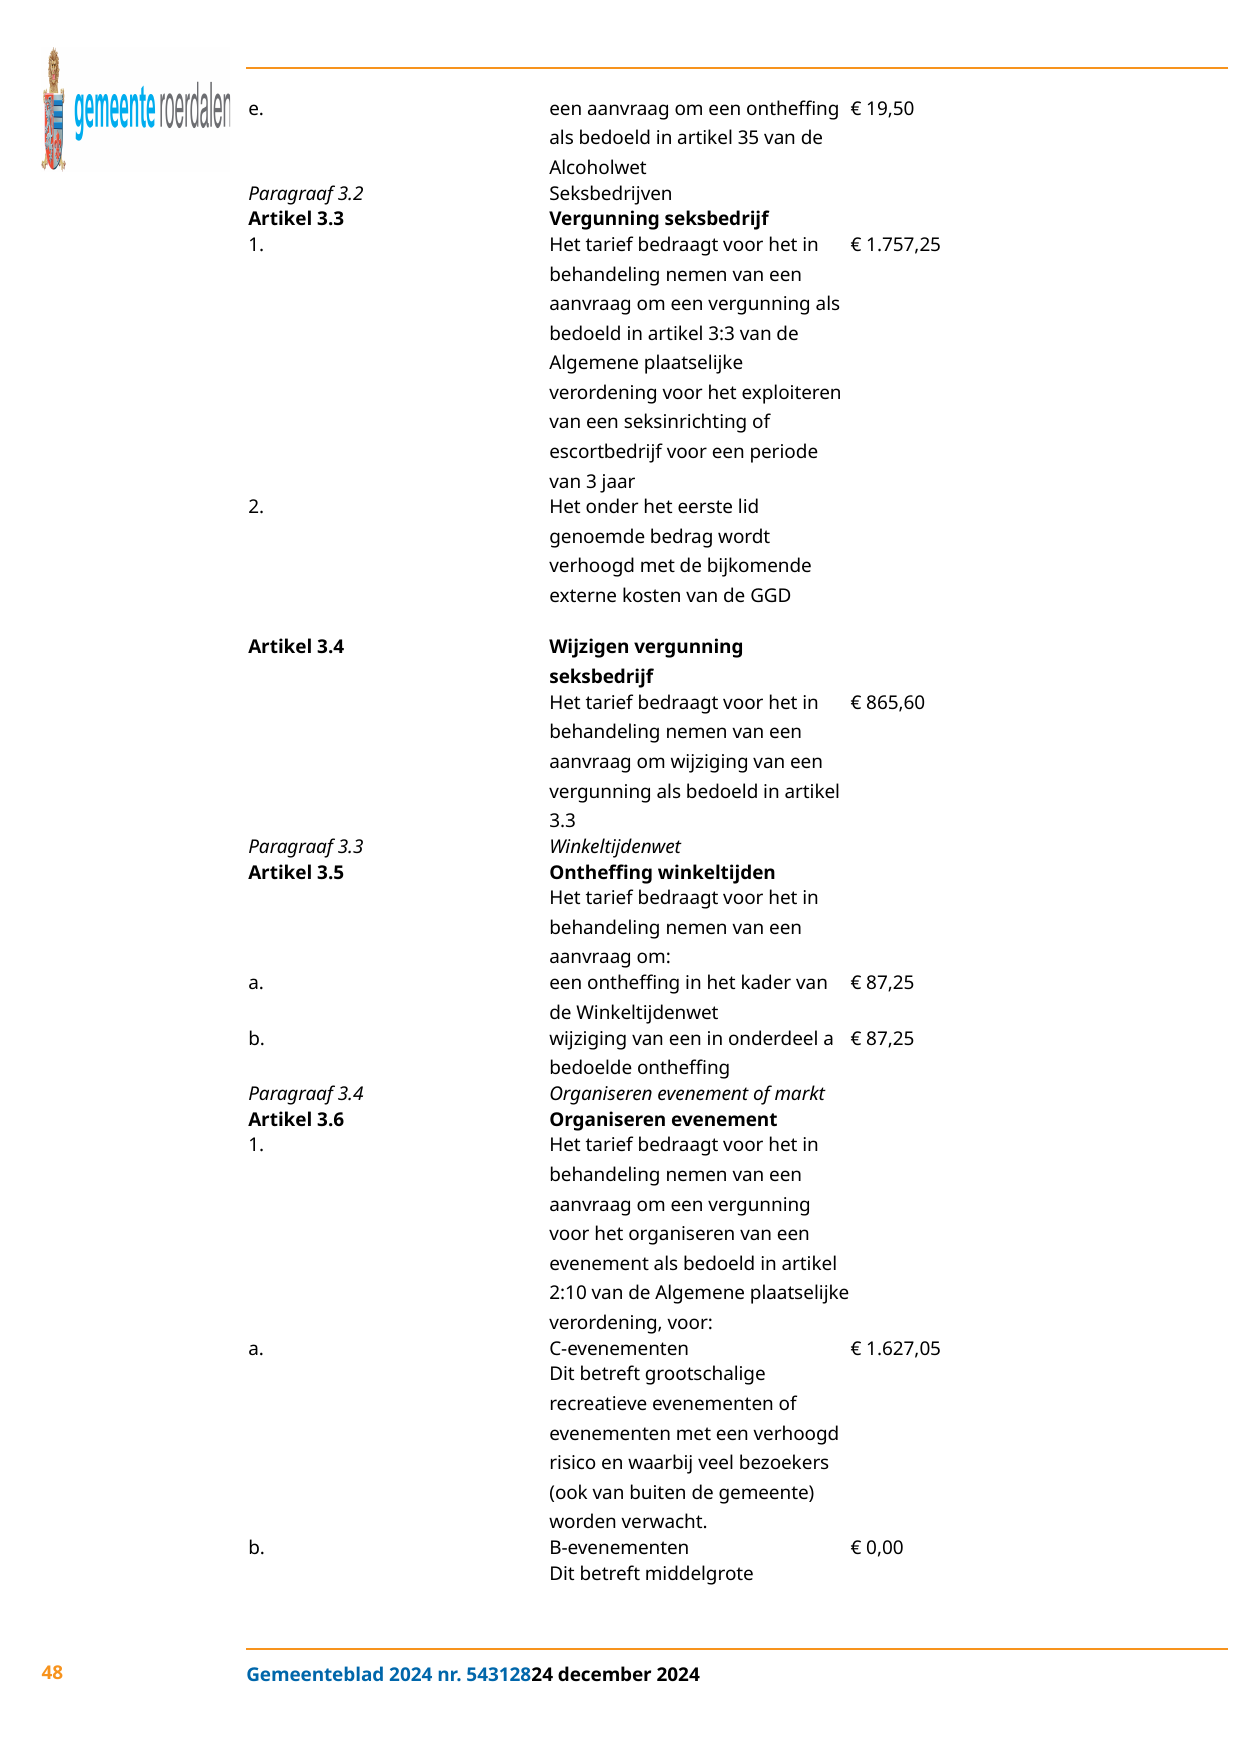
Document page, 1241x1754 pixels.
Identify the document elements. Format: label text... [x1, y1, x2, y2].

table_cell € 865,60 [850, 689, 1152, 833]
table_cell € 1.627,05 [850, 1335, 1152, 1361]
table_cell een aanvraag om een ontheffing als bedoeld in artikel 35 van de Alcoholwet [549, 95, 850, 180]
table_cell Artikel 3.4 [248, 634, 549, 689]
table_cell Het tarief bedraagt voor het in behandeling nemen van een aanvraag om een vergunning als bedoeld in artikel 3:3 van de Algemene plaatselijke verordening voor het exploiteren van een seksinrichting of escortbedrijf voor een periode van 3 jaar [549, 231, 850, 493]
table_cell 2. [248, 494, 549, 608]
table_cell [850, 1560, 1152, 1586]
table_cell Seksbedrijven [549, 180, 850, 205]
table_cell [248, 1560, 549, 1586]
table_cell € 0,00 [850, 1534, 1152, 1560]
table_cell [248, 689, 549, 833]
table_cell Ontheffing winkeltijden [549, 859, 850, 884]
table_cell Het tarief bedraagt voor het in behandeling nemen van een aanvraag om: [549, 885, 850, 969]
table_cell Organiseren evenement [549, 1106, 850, 1132]
table_cell e. [248, 95, 549, 180]
table_cell Winkeltijdenwet [549, 833, 850, 859]
table_cell € 19,50 [850, 95, 1152, 180]
table_cell wijziging van een in onderdeel a bedoelde ontheffing [549, 1025, 850, 1080]
table_cell [850, 1361, 1152, 1534]
table_cell Het tarief bedraagt voor het in behandeling nemen van een aanvraag om een vergunning voor het organiseren van een evenement als bedoeld in artikel 2:10 van de Algemene plaatselijke verordening, voor: [549, 1132, 850, 1335]
table_cell C-evenementen [549, 1335, 850, 1361]
table_cell [248, 885, 549, 969]
table_cell [850, 205, 1152, 231]
table_cell 1. [248, 231, 549, 493]
table_cell Artikel 3.6 [248, 1106, 549, 1132]
table_cell [549, 608, 850, 634]
table_cell [850, 1080, 1152, 1106]
table_cell Paragraaf 3.4 [248, 1080, 549, 1106]
table_cell a. [248, 970, 549, 1025]
table_cell Paragraaf 3.2 [248, 180, 549, 205]
table_cell € 87,25 [850, 1025, 1152, 1080]
picture [41, 47, 231, 172]
table_cell b. [248, 1534, 549, 1560]
table_cell € 87,25 [850, 970, 1152, 1025]
table_cell B-evenementen [549, 1534, 850, 1560]
table_cell Dit betreft middelgrote [549, 1560, 850, 1586]
table_cell [850, 494, 1152, 608]
table_cell b. [248, 1025, 549, 1080]
table_cell Dit betreft grootschalige recreatieve evenementen of evenementen met een verhoogd risico en waarbij veel bezoekers (ook van buiten de gemeente) worden verwacht. [549, 1361, 850, 1534]
table_cell [850, 180, 1152, 205]
table_cell [850, 1132, 1152, 1335]
table_cell [850, 1106, 1152, 1132]
table_cell Vergunning seksbedrijf [549, 205, 850, 231]
table_cell [850, 608, 1152, 634]
table_cell Wijzigen vergunning seksbedrijf [549, 634, 850, 689]
table_cell een ontheffing in het kader van de Winkeltijdenwet [549, 970, 850, 1025]
table_cell Artikel 3.5 [248, 859, 549, 884]
table_cell [248, 608, 549, 634]
table_cell Het onder het eerste lid genoemde bedrag wordt verhoogd met de bijkomende externe kosten van de GGD [549, 494, 850, 608]
table_cell a. [248, 1335, 549, 1361]
table_cell Artikel 3.3 [248, 205, 549, 231]
table_cell [850, 885, 1152, 969]
table_cell 1. [248, 1132, 549, 1335]
table_cell [850, 859, 1152, 884]
table_cell [850, 833, 1152, 859]
table_cell [248, 1361, 549, 1534]
table_cell Paragraaf 3.3 [248, 833, 549, 859]
table_cell € 1.757,25 [850, 231, 1152, 493]
table_cell [850, 634, 1152, 689]
table_cell Het tarief bedraagt voor het in behandeling nemen van een aanvraag om wijziging van een vergunning als bedoeld in artikel 3.3 [549, 689, 850, 833]
table_cell Organiseren evenement of markt [549, 1080, 850, 1106]
